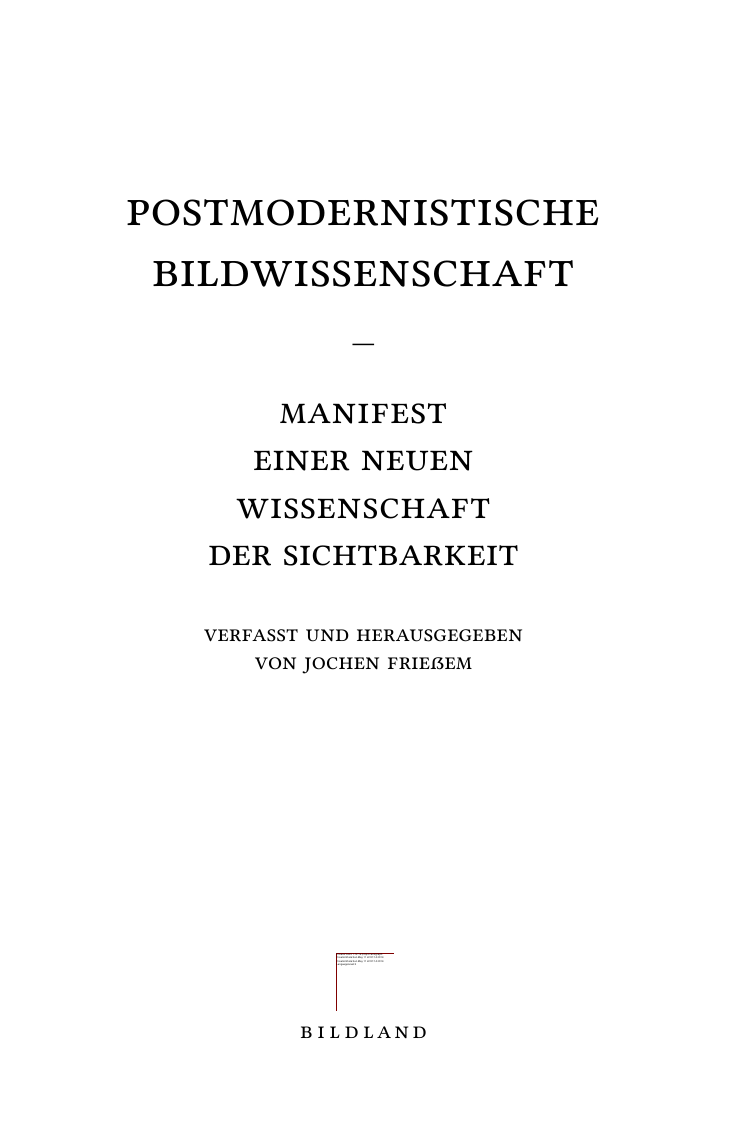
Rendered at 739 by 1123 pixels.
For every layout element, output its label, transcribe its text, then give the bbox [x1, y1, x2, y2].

text bildland [71, 1005, 656, 1047]
text ― [71, 329, 656, 357]
text verfasst und herausgegeben [71, 618, 656, 647]
text Wissenschaft [71, 481, 656, 528]
text einer neuen [71, 433, 656, 481]
text von Jochen Frießem [71, 647, 656, 676]
text Postmodernistische Bildwissenschaft [71, 177, 656, 300]
text der Sichtbarkeit [71, 528, 656, 576]
text Manifest [71, 386, 656, 433]
